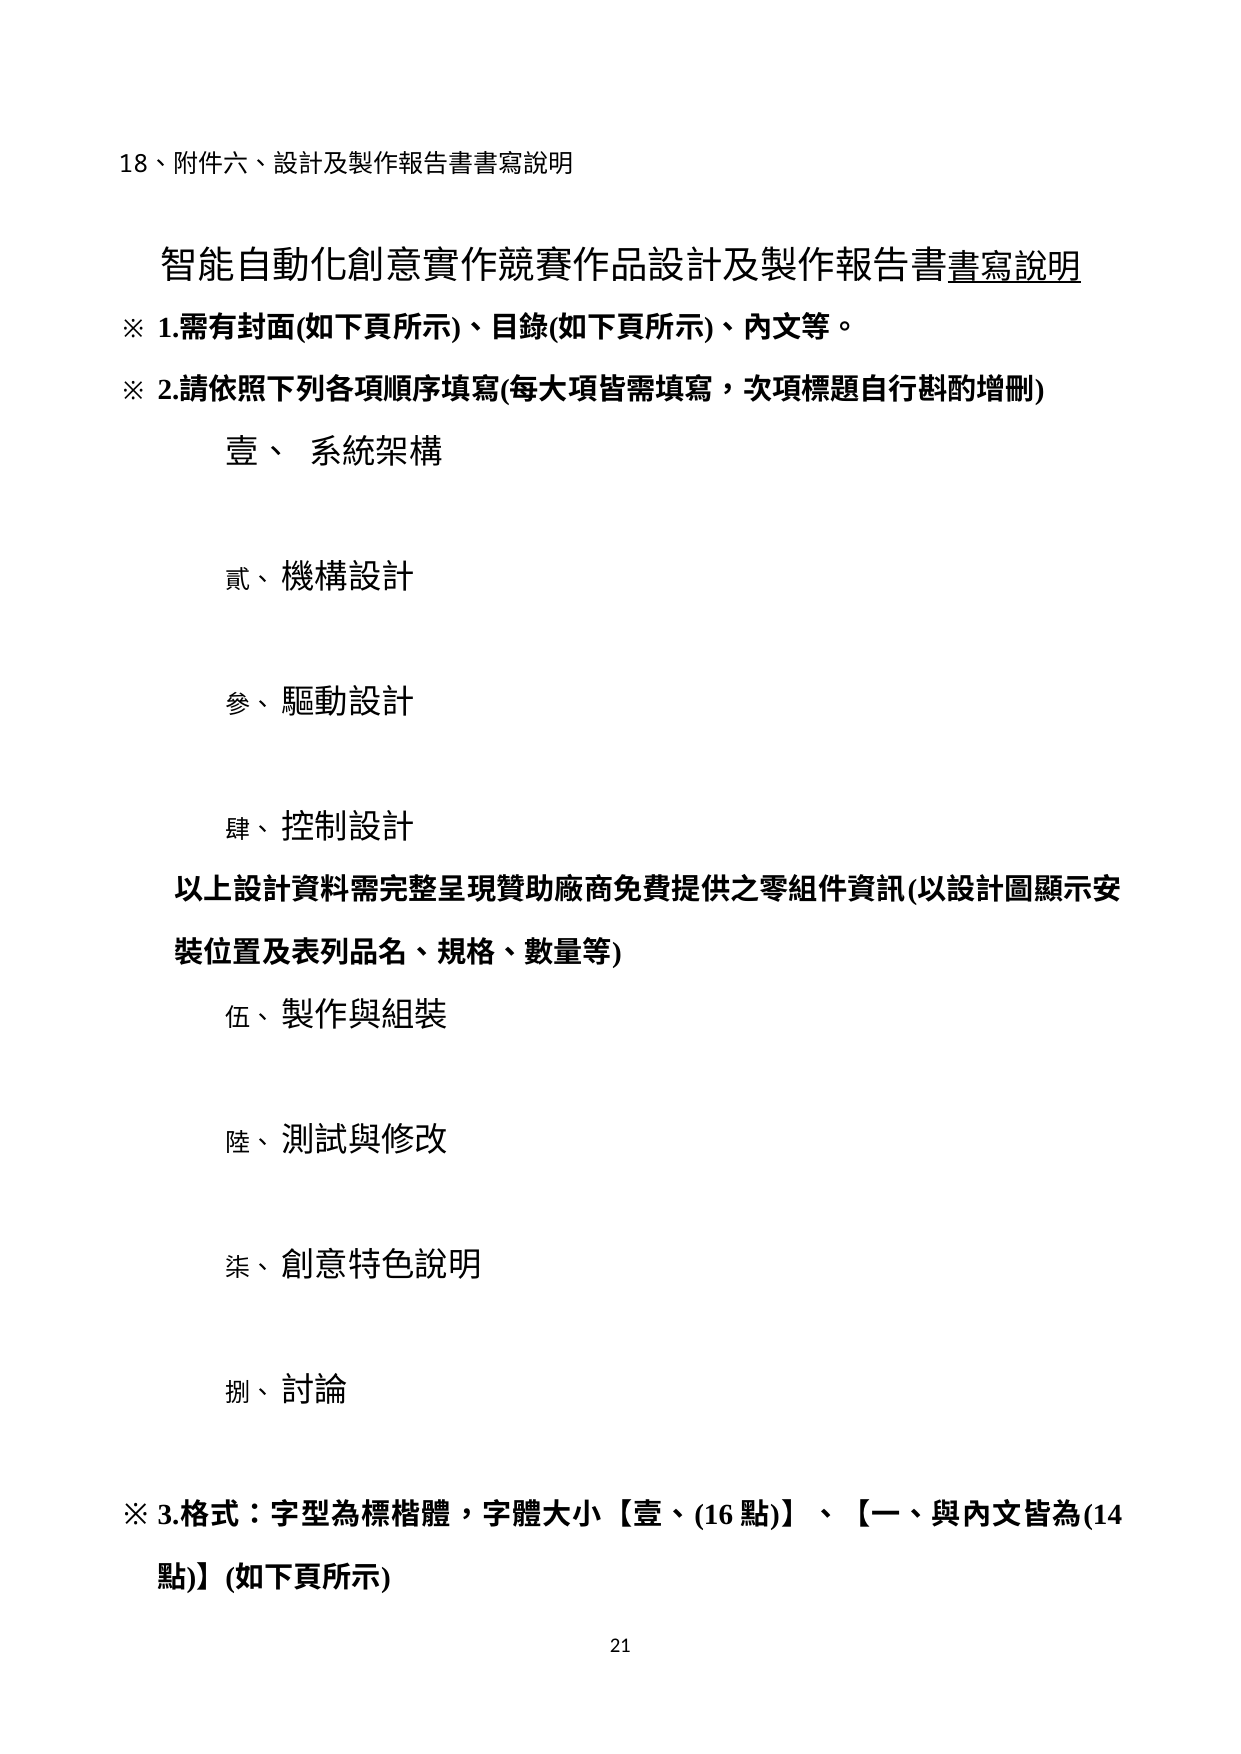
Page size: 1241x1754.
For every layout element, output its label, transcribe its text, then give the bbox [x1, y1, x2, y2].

subtitle 附件六、設計及製作報告書書寫說明 [118, 120, 1122, 183]
list 控制設計 [226, 783, 1122, 845]
list 1.需有封面(如下頁所示)、目錄(如下頁所示)、內文等。 [118, 283, 1122, 345]
list 3.格式：字型為標楷體，字體大小【壹、(16點)】、【一、與內文皆為(14點)】(如下頁所示) [118, 1470, 1122, 1595]
list 創意特色說明 [226, 1220, 1122, 1283]
list 機構設計 [226, 533, 1122, 595]
list 製作與組裝 [226, 970, 1122, 1033]
text 以上設計資料需完整呈現贊助廠商免費提供之零組件資訊(以設計圖顯示安裝位置及表列品名、規格、數量等) [174, 845, 1122, 970]
list 2.請依照下列各項順序填寫(每大項皆需填寫，次項標題自行斟酌增刪) [118, 345, 1122, 408]
text 智能自動化創意實作競賽作品設計及製作報告書書寫說明 [118, 220, 1122, 283]
list 驅動設計 [226, 658, 1122, 720]
list 系統架構 [226, 408, 1122, 470]
list 討論 [226, 1345, 1122, 1408]
list 測試與修改 [226, 1095, 1122, 1158]
